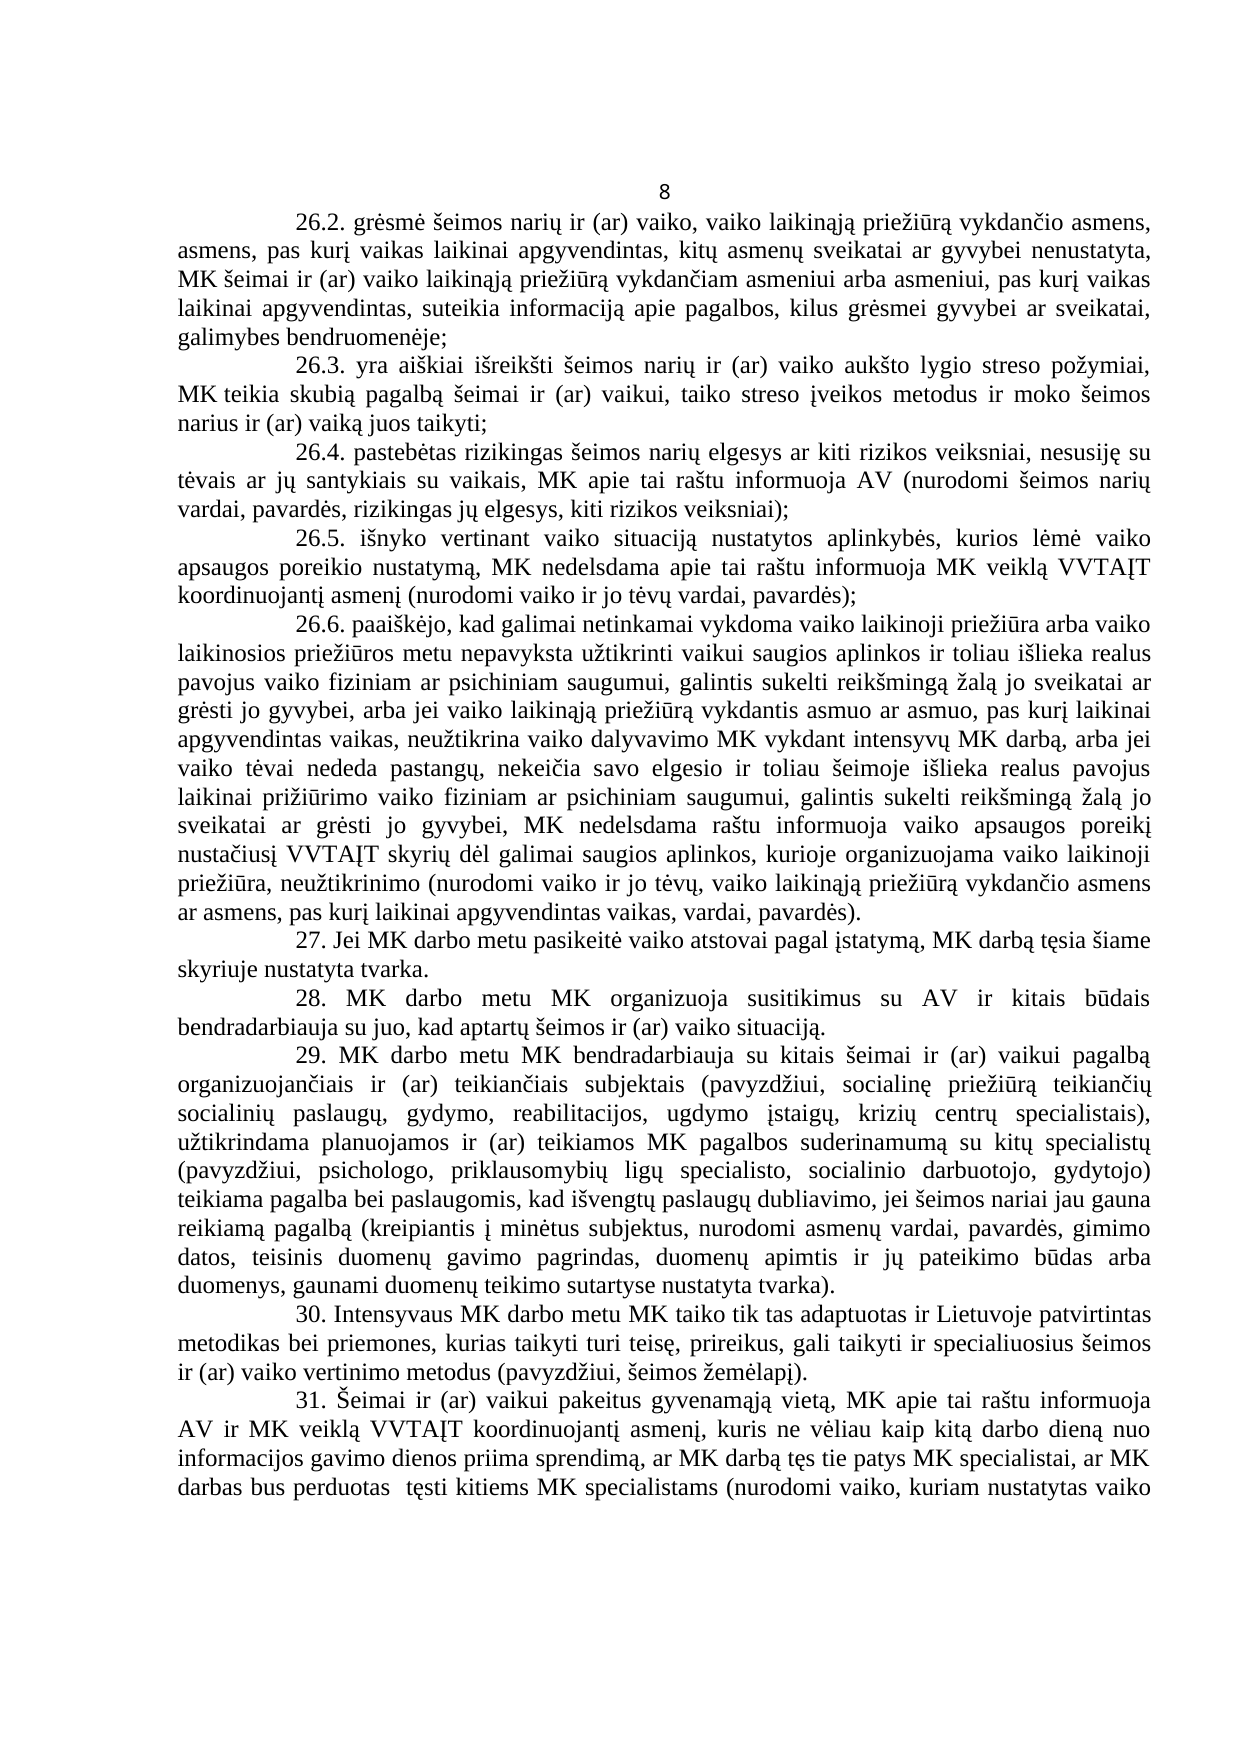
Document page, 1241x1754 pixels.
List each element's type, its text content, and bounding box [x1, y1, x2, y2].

text 27. Jei MK darbo metu pasikeitė vaiko atstovai pagal įstatymą, MK darbą tęsia šiame skyriuje nustatyta tvarka. [177, 925, 1152, 983]
text 26.3. yra aiškiai išreikšti šeimos narių ir (ar) vaiko aukšto lygio streso požymiai, MK teikia skubią pagalbą šeimai ir (ar) vaikui, taiko streso įveikos metodus ir moko šeimos narius ir (ar) vaiką juos taikyti; [177, 350, 1152, 437]
text 31. Šeimai ir (ar) vaikui pakeitus gyvenamąją vietą, MK apie tai raštu informuoja AV ir MK veiklą VVTAĮT koordinuojantį asmenį, kuris ne vėliau kaip kitą darbo dieną nuo informacijos gavimo dienos priima sprendimą, ar MK darbą tęs tie patys MK specialistai, ar MK darbas bus perduotas tęsti kitiems MK specialistams (nurodomi vaiko, kuriam nustatytas vaiko [177, 1385, 1152, 1500]
text 26.4. pastebėtas rizikingas šeimos narių elgesys ar kiti rizikos veiksniai, nesusiję su tėvais ar jų santykiais su vaikais, MK apie tai raštu informuoja AV (nurodomi šeimos narių vardai, pavardės, rizikingas jų elgesys, kiti rizikos veiksniai); [177, 437, 1152, 523]
text 26.6. paaiškėjo, kad galimai netinkamai vykdoma vaiko laikinoji priežiūra arba vaiko laikinosios priežiūros metu nepavyksta užtikrinti vaikui saugios aplinkos ir toliau išlieka realus pavojus vaiko fiziniam ar psichiniam saugumui, galintis sukelti reikšmingą žalą jo sveikatai ar grėsti jo gyvybei, arba jei vaiko laikinąją priežiūrą vykdantis asmuo ar asmuo, pas kurį laikinai apgyvendintas vaikas, neužtikrina vaiko dalyvavimo MK vykdant intensyvų MK darbą, arba jei vaiko tėvai nededa pastangų, nekeičia savo elgesio ir toliau šeimoje išlieka realus pavojus laikinai prižiūrimo vaiko fiziniam ar psichiniam saugumui, galintis sukelti reikšmingą žalą jo sveikatai ar grėsti jo gyvybei, MK nedelsdama raštu informuoja vaiko apsaugos poreikį nustačiusį VVTAĮT skyrių dėl galimai saugios aplinkos, kurioje organizuojama vaiko laikinoji priežiūra, neužtikrinimo (nurodomi vaiko ir jo tėvų, vaiko laikinąją priežiūrą vykdančio asmens ar asmens, pas kurį laikinai apgyvendintas vaikas, vardai, pavardės). [177, 609, 1152, 925]
text 30. Intensyvaus MK darbo metu MK taiko tik tas adaptuotas ir Lietuvoje patvirtintas metodikas bei priemones, kurias taikyti turi teisę, prireikus, gali taikyti ir specialiuosius šeimos ir (ar) vaiko vertinimo metodus (pavyzdžiui, šeimos žemėlapį). [177, 1299, 1152, 1385]
text 28. MK darbo metu MK organizuoja susitikimus su AV ir kitais būdais bendradarbiauja su juo, kad aptartų šeimos ir (ar) vaiko situaciją. [177, 983, 1152, 1040]
text 29. MK darbo metu MK bendradarbiauja su kitais šeimai ir (ar) vaikui pagalbą organizuojančiais ir (ar) teikiančiais subjektais (pavyzdžiui, socialinę priežiūrą teikiančių socialinių paslaugų, gydymo, reabilitacijos, ugdymo įstaigų, krizių centrų specialistais), užtikrindama planuojamos ir (ar) teikiamos MK pagalbos suderinamumą su kitų specialistų (pavyzdžiui, psichologo, priklausomybių ligų specialisto, socialinio darbuotojo, gydytojo) teikiama pagalba bei paslaugomis, kad išvengtų paslaugų dubliavimo, jei šeimos nariai jau gauna reikiamą pagalbą (kreipiantis į minėtus subjektus, nurodomi asmenų vardai, pavardės, gimimo datos, teisinis duomenų gavimo pagrindas, duomenų apimtis ir jų pateikimo būdas arba duomenys, gaunami duomenų teikimo sutartyse nustatyta tvarka). [177, 1040, 1152, 1299]
text 26.5. išnyko vertinant vaiko situaciją nustatytos aplinkybės, kurios lėmė vaiko apsaugos poreikio nustatymą, MK nedelsdama apie tai raštu informuoja MK veiklą VVTAĮT koordinuojantį asmenį (nurodomi vaiko ir jo tėvų vardai, pavardės); [177, 523, 1152, 609]
text 26.2. grėsmė šeimos narių ir (ar) vaiko, vaiko laikinąją priežiūrą vykdančio asmens, asmens, pas kurį vaikas laikinai apgyvendintas, kitų asmenų sveikatai ar gyvybei nenustatyta, MK šeimai ir (ar) vaiko laikinąją priežiūrą vykdančiam asmeniui arba asmeniui, pas kurį vaikas laikinai apgyvendintas, suteikia informaciją apie pagalbos, kilus grėsmei gyvybei ar sveikatai, galimybes bendruomenėje; [177, 207, 1152, 350]
